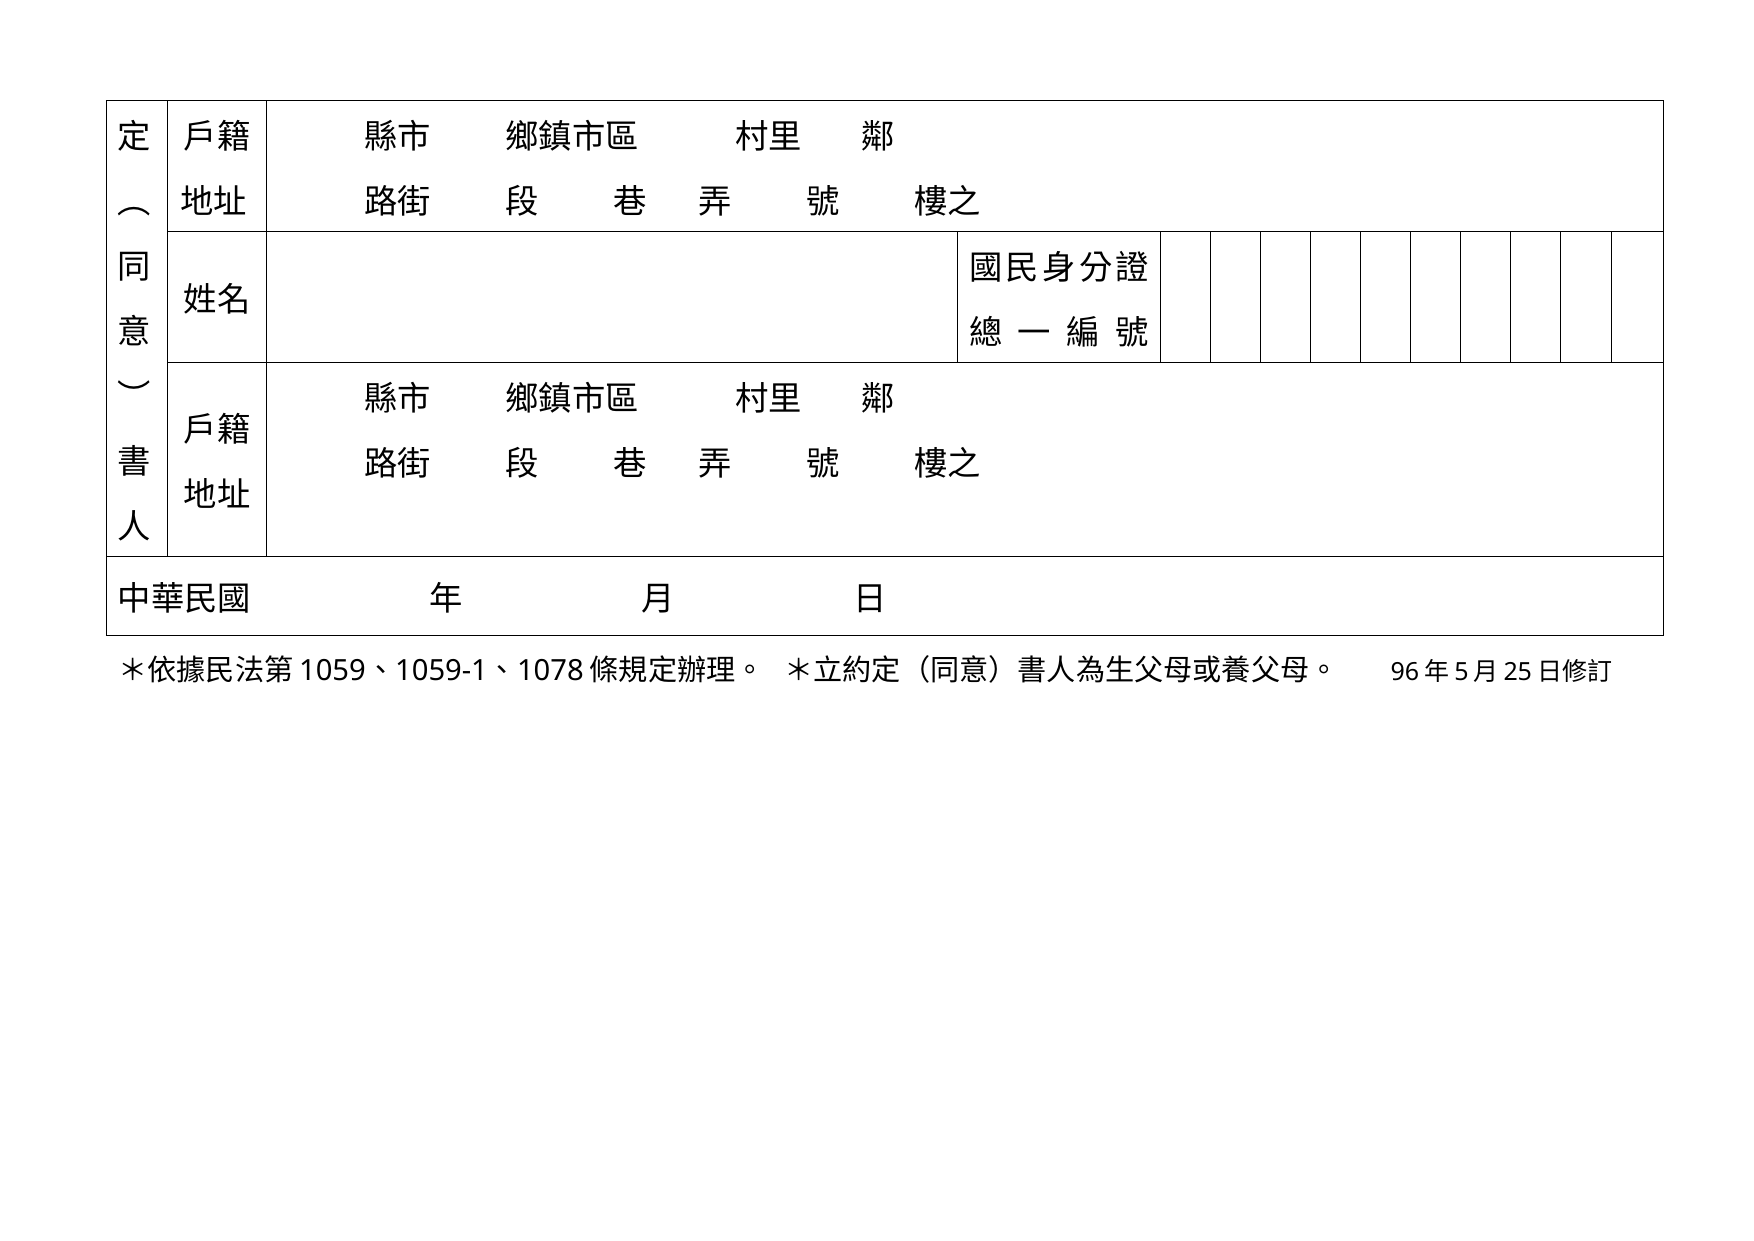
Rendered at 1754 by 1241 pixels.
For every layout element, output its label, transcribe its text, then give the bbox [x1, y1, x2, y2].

table_cell [1211, 232, 1260, 362]
table_cell 戶籍 地址 [168, 101, 266, 231]
table_cell 縣市 鄉鎮市區 村里 鄰 路街 段 巷 弄 號 樓之 [267, 101, 1663, 231]
table_cell 中華民國 年 月 日 [107, 557, 1663, 634]
table_cell [1561, 232, 1611, 362]
table_cell [1511, 232, 1560, 362]
table_cell 國民身分證 總一編號 [958, 232, 1160, 362]
table_cell [267, 232, 957, 362]
table_cell 縣市 鄉鎮市區 村里 鄰 路街 段 巷 弄 號 樓之 [267, 363, 1663, 556]
table_cell [1461, 232, 1510, 362]
table_cell [1161, 232, 1210, 362]
table_cell [1311, 232, 1360, 362]
table_cell [1612, 232, 1663, 362]
table_cell 姓名 [168, 232, 266, 362]
table_cell [1411, 232, 1460, 362]
table_cell [1261, 232, 1310, 362]
text ＊依據民法第1059、1059-1、1078條規定辦理。 ＊立約定（同意）書人為生父母或養父母。 96年5月25日修訂 [118, 636, 1636, 701]
table_cell 戶籍 地址 [168, 363, 266, 556]
table_cell [1361, 232, 1410, 362]
table_cell 定 ︵ 同 意︶ 書 人 [107, 101, 167, 556]
